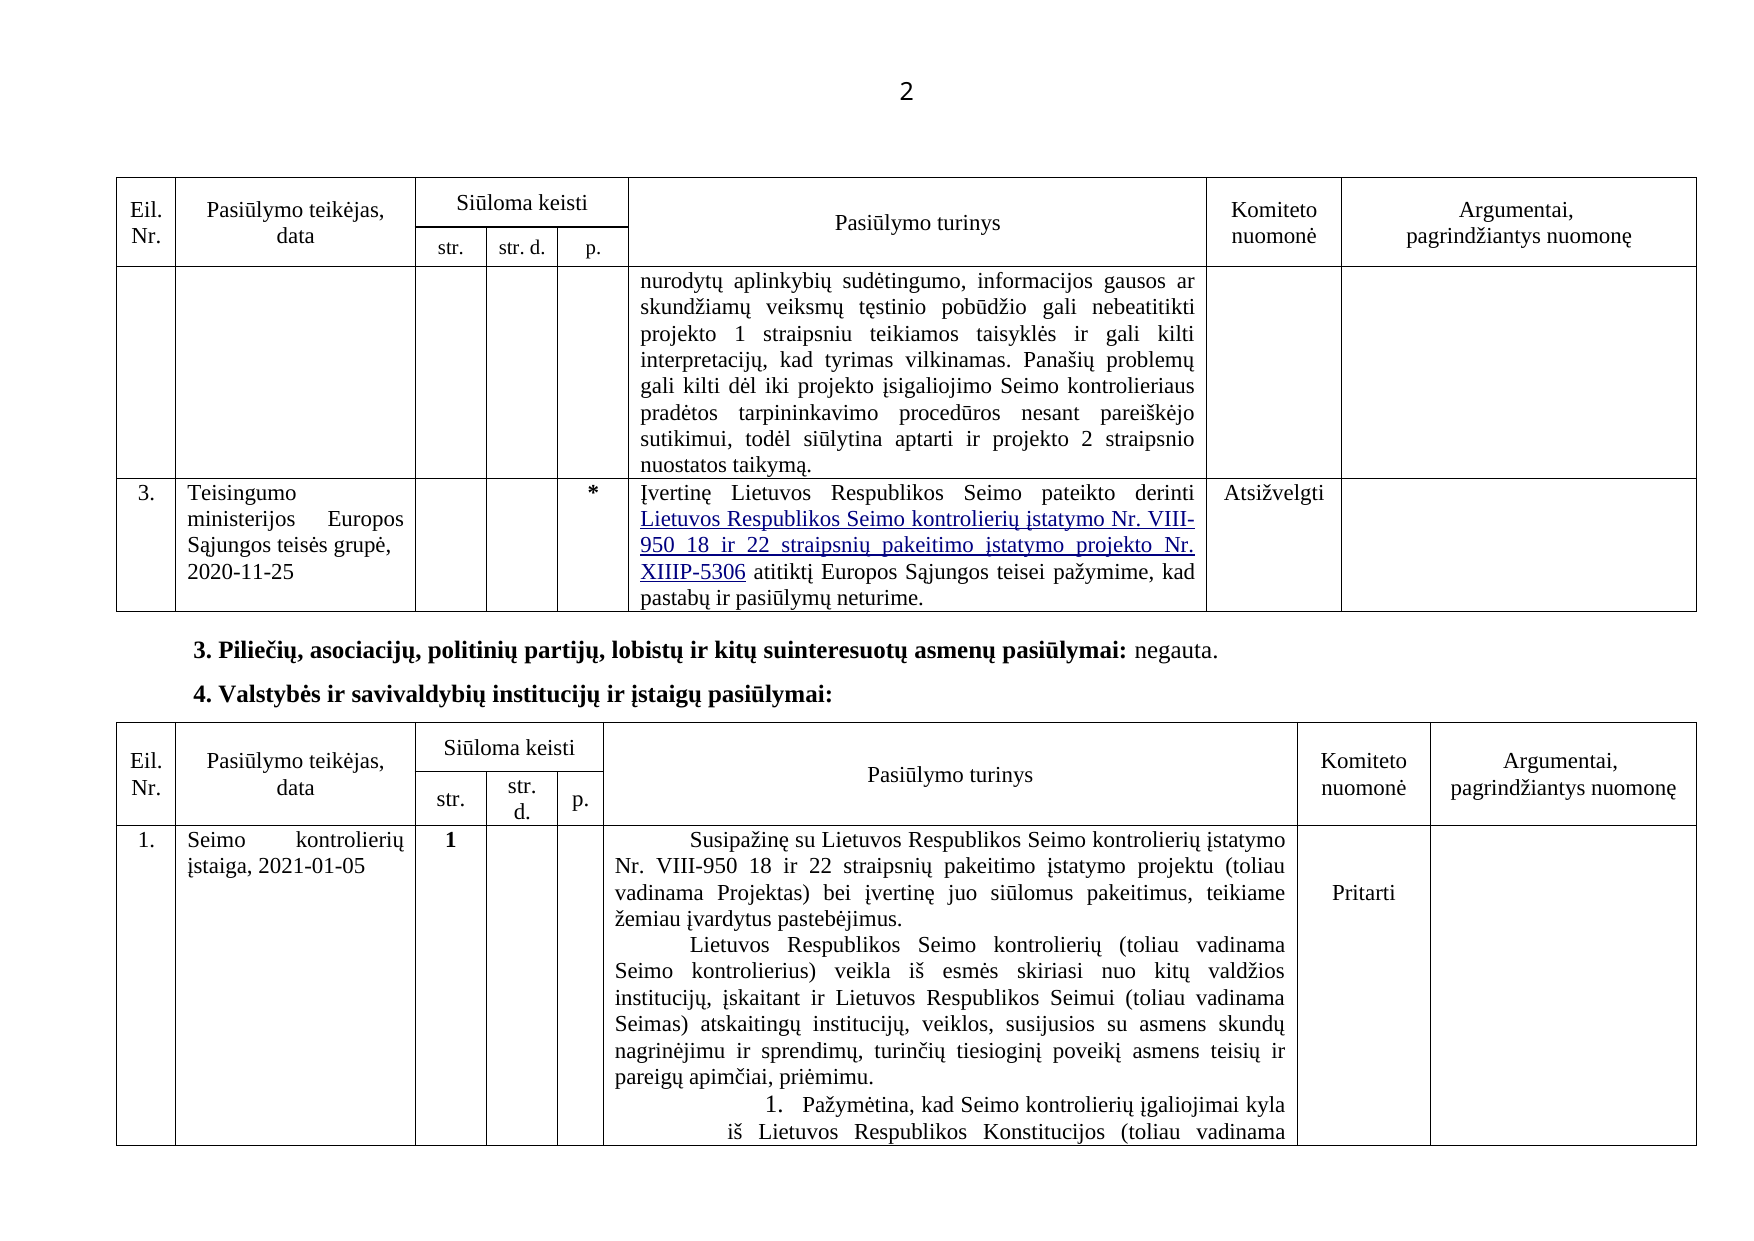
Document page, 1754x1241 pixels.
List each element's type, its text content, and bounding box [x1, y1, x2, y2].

table_header Pasiūlymo turinys [604, 723, 1297, 825]
table_cell p. [558, 772, 603, 825]
table_cell 1. [117, 826, 175, 1144]
table_cell 3. [117, 479, 175, 611]
table_cell [1342, 479, 1696, 611]
table_cell [487, 826, 557, 1144]
table_cell p. [558, 228, 628, 266]
table_cell Pritarti [1298, 826, 1430, 1144]
table_cell str. [416, 772, 486, 825]
table_cell [117, 267, 175, 478]
table_cell str. d. [487, 772, 557, 825]
text 3. Piliečių, asociacijų, politinių partijų, lobistų ir kitų suinteresuotų asmenų pasiūlymai: negauta. [118, 636, 1695, 664]
table_header Eil. Nr. [117, 178, 175, 266]
table_header Siūloma keisti [416, 723, 603, 771]
table_cell [416, 267, 486, 478]
table_cell str. d. [487, 228, 557, 266]
table_cell [416, 479, 486, 611]
table_header Siūloma keisti [416, 178, 628, 226]
table_header Argumentai, pagrindžiantys nuomonę [1342, 178, 1696, 266]
table_cell * [558, 479, 628, 611]
table_cell [1342, 267, 1696, 478]
table_header Pasiūlymo teikėjas, data [176, 723, 415, 825]
table_header Komiteto nuomonė [1207, 178, 1341, 266]
table_cell 1 [416, 826, 486, 1144]
table_cell [487, 267, 557, 478]
table_header Pasiūlymo teikėjas, data [176, 178, 415, 266]
text 4. Valstybės ir savivaldybių institucijų ir įstaigų pasiūlymai: [118, 679, 1695, 707]
table_cell Įvertinę Lietuvos Respublikos Seimo pateikto derinti Lietuvos Respublikos Seimo kontrolierių įstatymo Nr. VIII-950 18 ir 22 straipsnių pakeitimo įstatymo projekto Nr. XIIIP-5306 atitiktį Europos Sąjungos teisei pažymime, kad pastabų ir pasiūlymų neturime. [629, 479, 1206, 611]
table_cell [558, 826, 603, 1144]
table_cell nurodytų aplinkybių sudėtingumo, informacijos gausos ar skundžiamų veiksmų tęstinio pobūdžio gali nebeatitikti projekto 1 straipsniu teikiamos taisyklės ir gali kilti interpretacijų, kad tyrimas vilkinamas. Panašių problemų gali kilti dėl iki projekto įsigaliojimo Seimo kontrolieriaus pradėtos tarpininkavimo procedūros nesant pareiškėjo sutikimui, todėl siūlytina aptarti ir projekto 2 straipsnio nuostatos taikymą. [629, 267, 1206, 478]
table_header Pasiūlymo turinys [629, 178, 1206, 266]
table_header Komiteto nuomonė [1298, 723, 1430, 825]
table_cell Seimo kontrolierių įstaiga, 2021-01-05 [176, 826, 415, 1144]
table_cell Susipažinę su Lietuvos Respublikos Seimo kontrolierių įstatymo Nr. VIII-950 18 ir 22 straipsnių pakeitimo įstatymo projektu (toliau vadinama Projektas) bei įvertinę juo siūlomus pakeitimus, teikiame žemiau įvardytus pastebėjimus. Lietuvos Respublikos Seimo kontrolierių (toliau vadinama Seimo kontrolierius) veikla iš esmės skiriasi nuo kitų valdžios institucijų, įskaitant ir Lietuvos Respublikos Seimui (toliau vadinama Seimas) atskaitingų institucijų, veiklos, susijusios su asmens skundų nagrinėjimu ir sprendimų, turinčių tiesioginį poveikį asmens teisių ir pareigų apimčiai, priėmimu. Pažymėtina, kad Seimo kontrolierių įgaliojimai kyla iš Lietuvos Respublikos Konstitucijos (toliau vadinama [604, 826, 1297, 1144]
table_cell Atsižvelgti [1207, 479, 1341, 611]
table_cell str. [416, 228, 486, 266]
table_cell [176, 267, 415, 478]
table_header Eil. Nr. [117, 723, 175, 825]
table_cell Teisingumo ministerijos Europos Sąjungos teisės grupė, 2020-11-25 [176, 479, 415, 611]
table_cell [558, 267, 628, 478]
table_cell [487, 479, 557, 611]
table_cell [1431, 826, 1696, 1144]
table_header Argumentai, pagrindžiantys nuomonę [1431, 723, 1696, 825]
table_cell [1207, 267, 1341, 478]
